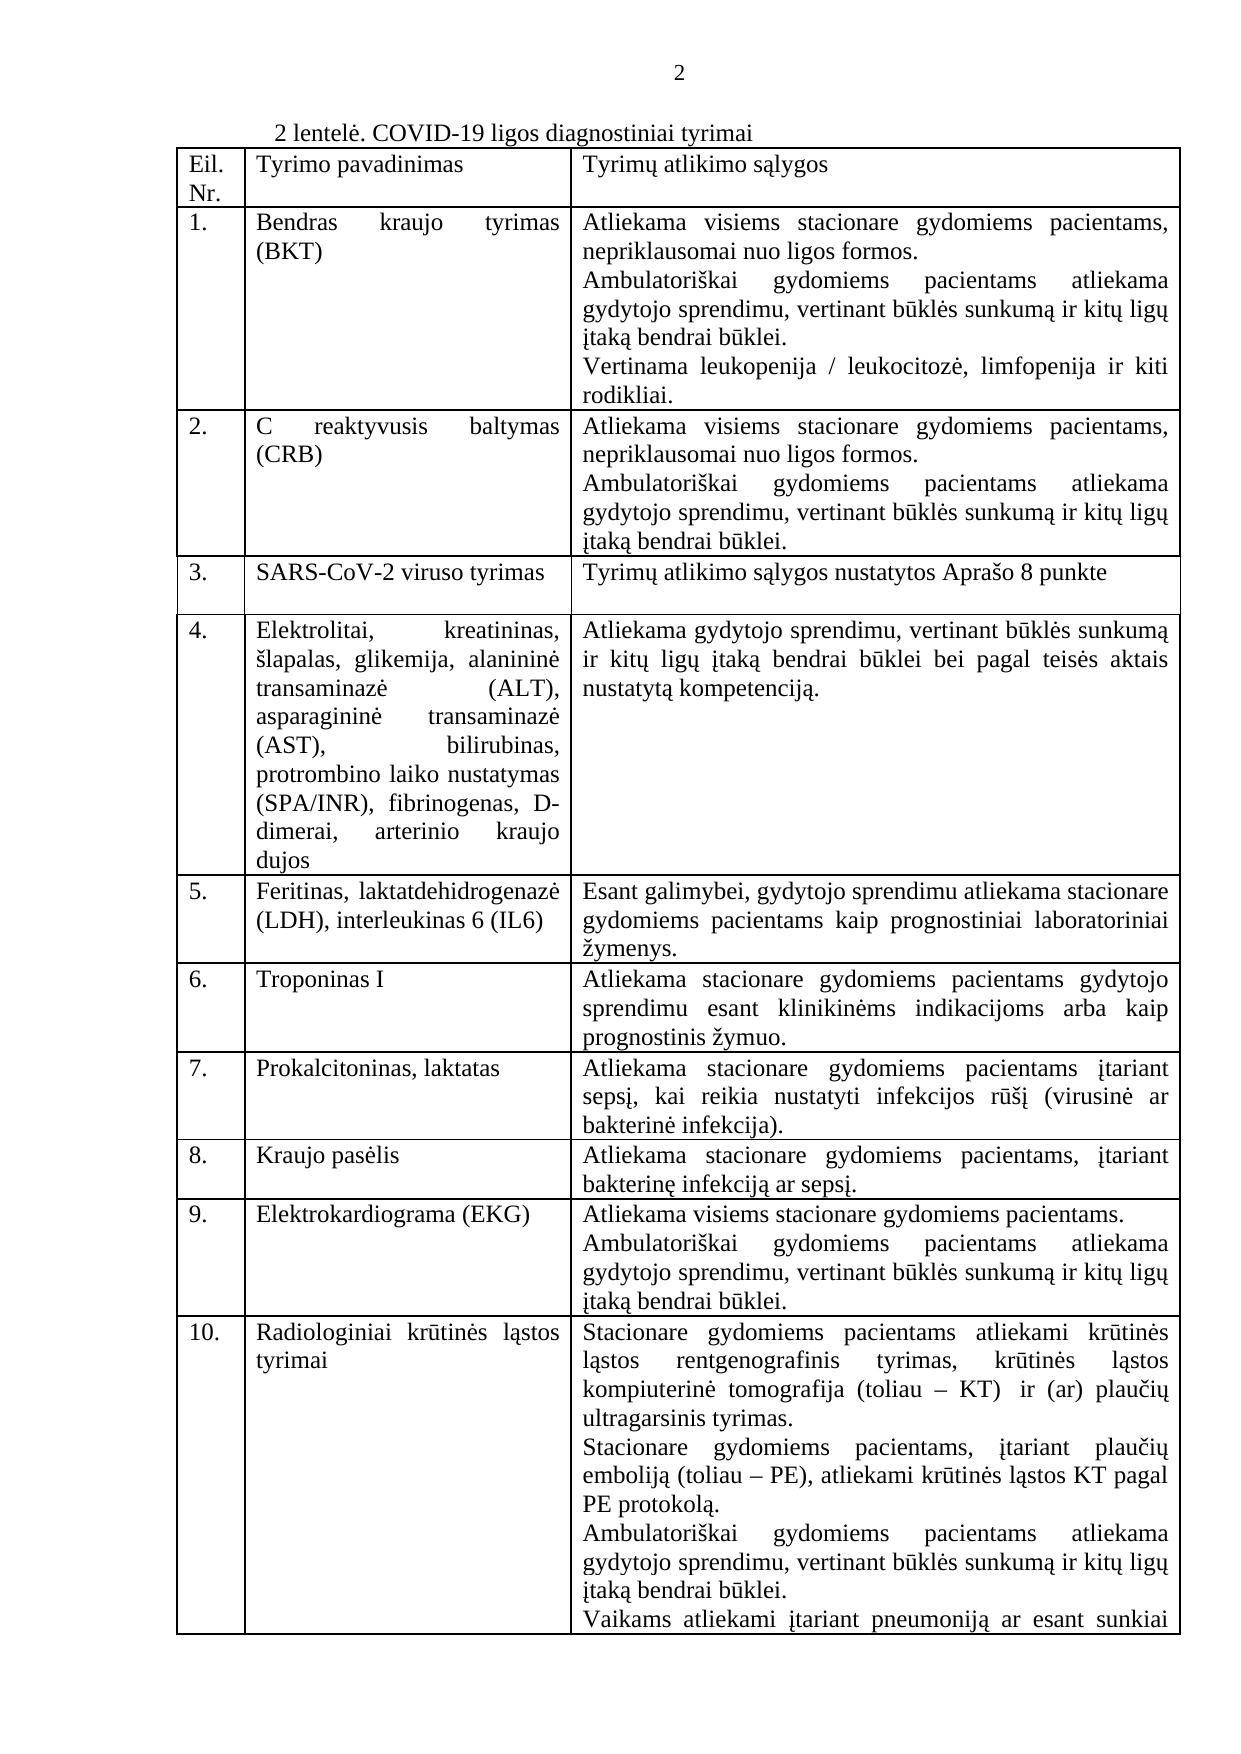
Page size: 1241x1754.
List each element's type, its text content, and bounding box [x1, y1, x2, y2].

table_cell 4. [178, 615, 244, 874]
table_cell Atliekama visiems stacionare gydomiems pacientams, nepriklausomai nuo ligos formos. Ambulatoriškai gydomiems pacientams atliekama gydytojo sprendimu, vertinant būklės sunkumą ir kitų ligų įtaką bendrai būklei. [572, 411, 1179, 554]
table_cell Elektrokardiograma (EKG) [246, 1200, 570, 1314]
table_cell 9. [178, 1200, 244, 1314]
table_cell Prokalcitoninas, laktatas [246, 1053, 570, 1139]
table_header Eil. Nr. [178, 149, 244, 206]
table_header Tyrimo pavadinimas [246, 149, 570, 206]
table_cell 10. [178, 1317, 244, 1633]
table_header Tyrimų atlikimo sąlygos [572, 149, 1179, 206]
table_cell Atliekama stacionare gydomiems pacientams gydytojo sprendimu esant klinikinėms indikacijoms arba kaip prognostinis žymuo. [572, 964, 1179, 1051]
table_cell 2. [178, 411, 244, 554]
table_cell Esant galimybei, gydytojo sprendimu atliekama stacionare gydomiems pacientams kaip prognostiniai laboratoriniai žymenys. [572, 876, 1179, 962]
table_cell Elektrolitai, kreatininas, šlapalas, glikemija, alanininė transaminazė (ALT), asparagininė transaminazė (AST), bilirubinas, protrombino laiko nustatymas (SPA/INR), fibrinogenas, D-dimerai, arterinio kraujo dujos [246, 615, 570, 874]
table_cell Troponinas I [246, 964, 570, 1051]
table_cell 6. [178, 964, 244, 1051]
table_cell Tyrimų atlikimo sąlygos nustatytos Aprašo 8 punkte [572, 557, 1180, 614]
table_cell Radiologiniai krūtinės ląstos tyrimai [246, 1317, 570, 1633]
table_cell Bendras kraujo tyrimas (BKT) [246, 208, 570, 409]
table_cell 8. [178, 1140, 244, 1197]
text 2 lentelė. COVID-19 ligos diagnostiniai tyrimai [177, 118, 1181, 147]
table_cell Atliekama stacionare gydomiems pacientams, įtariant bakterinę infekciją ar sepsį. [572, 1140, 1179, 1197]
table_cell Atliekama visiems stacionare gydomiems pacientams, nepriklausomai nuo ligos formos. Ambulatoriškai gydomiems pacientams atliekama gydytojo sprendimu, vertinant būklės sunkumą ir kitų ligų įtaką bendrai būklei. Vertinama leukopenija / leukocitozė, limfopenija ir kiti rodikliai. [572, 208, 1179, 409]
table_cell Feritinas, laktatdehidrogenazė (LDH), interleukinas 6 (IL6) [246, 876, 570, 962]
table_cell Atliekama stacionare gydomiems pacientams įtariant sepsį, kai reikia nustatyti infekcijos rūšį (virusinė ar bakterinė infekcija). [572, 1053, 1179, 1139]
table_cell 3. [178, 557, 244, 614]
table_cell Stacionare gydomiems pacientams atliekami krūtinės ląstos rentgenografinis tyrimas, krūtinės ląstos kompiuterinė tomografija (toliau – KT) ir (ar) plaučių ultragarsinis tyrimas. Stacionare gydomiems pacientams, įtariant plaučių emboliją (toliau – PE), atliekami krūtinės ląstos KT pagal PE protokolą. Ambulatoriškai gydomiems pacientams atliekama gydytojo sprendimu, vertinant būklės sunkumą ir kitų ligų įtaką bendrai būklei. Vaikams atliekami įtariant pneumoniją ar esant sunkiai [572, 1317, 1179, 1633]
table_cell Kraujo pasėlis [246, 1140, 570, 1197]
table_cell SARS-CoV-2 viruso tyrimas [245, 557, 571, 614]
table_cell C reaktyvusis baltymas (CRB) [246, 411, 570, 554]
table_cell Atliekama gydytojo sprendimu, vertinant būklės sunkumą ir kitų ligų įtaką bendrai būklei bei pagal teisės aktais nustatytą kompetenciją. [572, 615, 1179, 874]
table_cell 7. [178, 1053, 244, 1139]
table_cell Atliekama visiems stacionare gydomiems pacientams. Ambulatoriškai gydomiems pacientams atliekama gydytojo sprendimu, vertinant būklės sunkumą ir kitų ligų įtaką bendrai būklei. [572, 1200, 1179, 1314]
table_cell 5. [178, 876, 244, 962]
table_cell 1. [178, 208, 244, 409]
